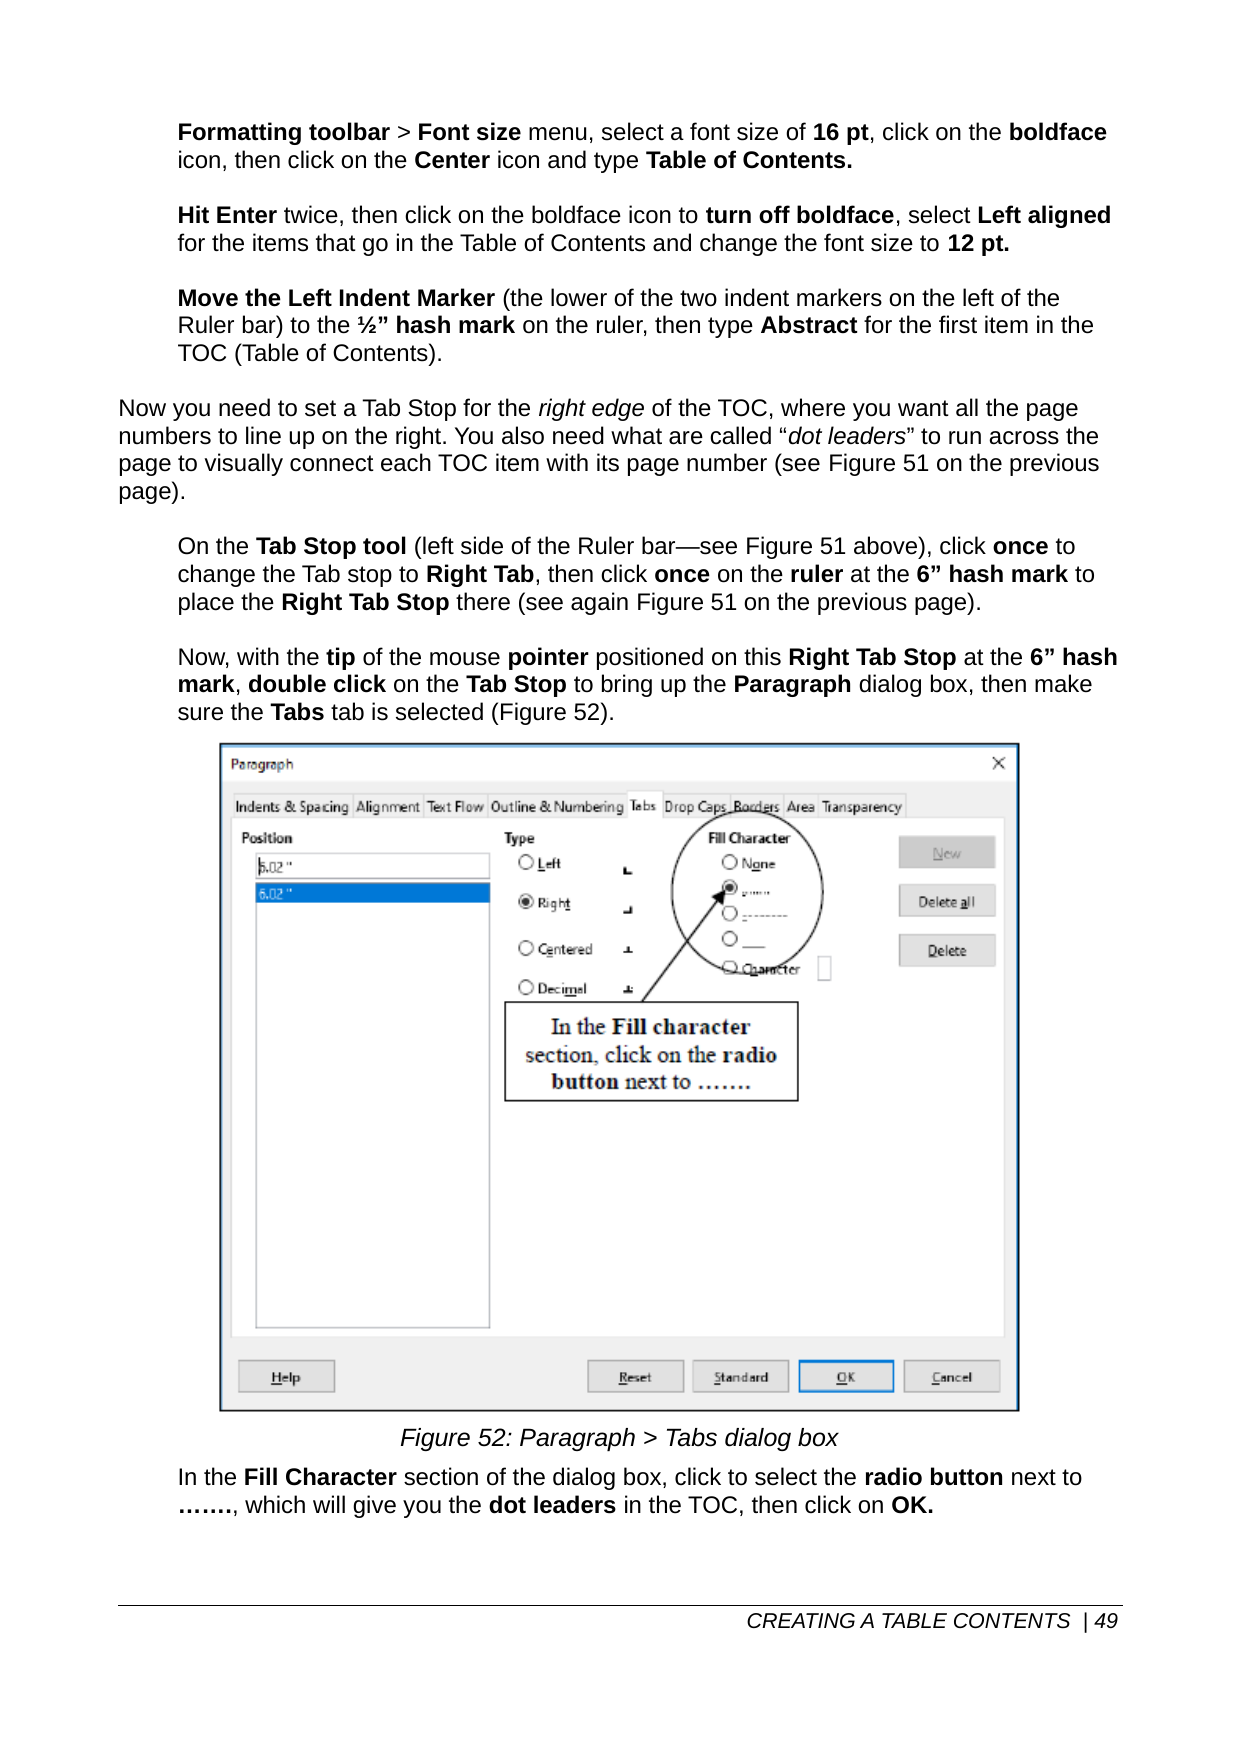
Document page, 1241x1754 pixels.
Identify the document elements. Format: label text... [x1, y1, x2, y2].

text Move the Left Indent Marker (the lower of the two indent markers on the left of the Ruler bar) to the ½” hash mark on the ruler, then type Abstract for the first item in the TOC (Table of Contents). [177, 284, 1123, 367]
text Figure 52: Paragraph > Tabs dialog box [216, 1418, 1025, 1451]
text On the Tab Stop tool (left side of the Ruler bar—see Figure 51 above), click once to change the Tab stop to Right Tab, then click once on the ruler at the 6” hash mark to place the Right Tab Stop there (see again Figure 51 on the previous page). [177, 532, 1123, 615]
text In the Fill Character section of the dialog box, click to select the radio button next to ……., which will give you the dot leaders in the TOC, then click on OK. [177, 1463, 1123, 1518]
picture [215, 737, 1026, 1418]
text Now you need to set a Tab Stop for the right edge of the TOC, where you want all the page numbers to line up on the right. You also need what are called “dot leaders” to run across the page to visually connect each TOC item with its page number (see Figure 51 on the previous page). [118, 394, 1123, 504]
text Hit Enter twice, then click on the boldface icon to turn off boldface, select Left aligned for the items that go in the Table of Contents and change the font size to 12 pt. [177, 201, 1123, 256]
text Now, with the tip of the mouse pointer positioned on this Right Tab Stop at the 6” hash mark, double click on the Tab Stop to bring up the Paragraph dialog box, then make sure the Tabs tab is selected (Figure 52). [177, 643, 1123, 725]
text Formatting toolbar > Font size menu, select a font size of 16 pt, click on the boldface icon, then click on the Center icon and type Table of Contents. [177, 118, 1123, 173]
